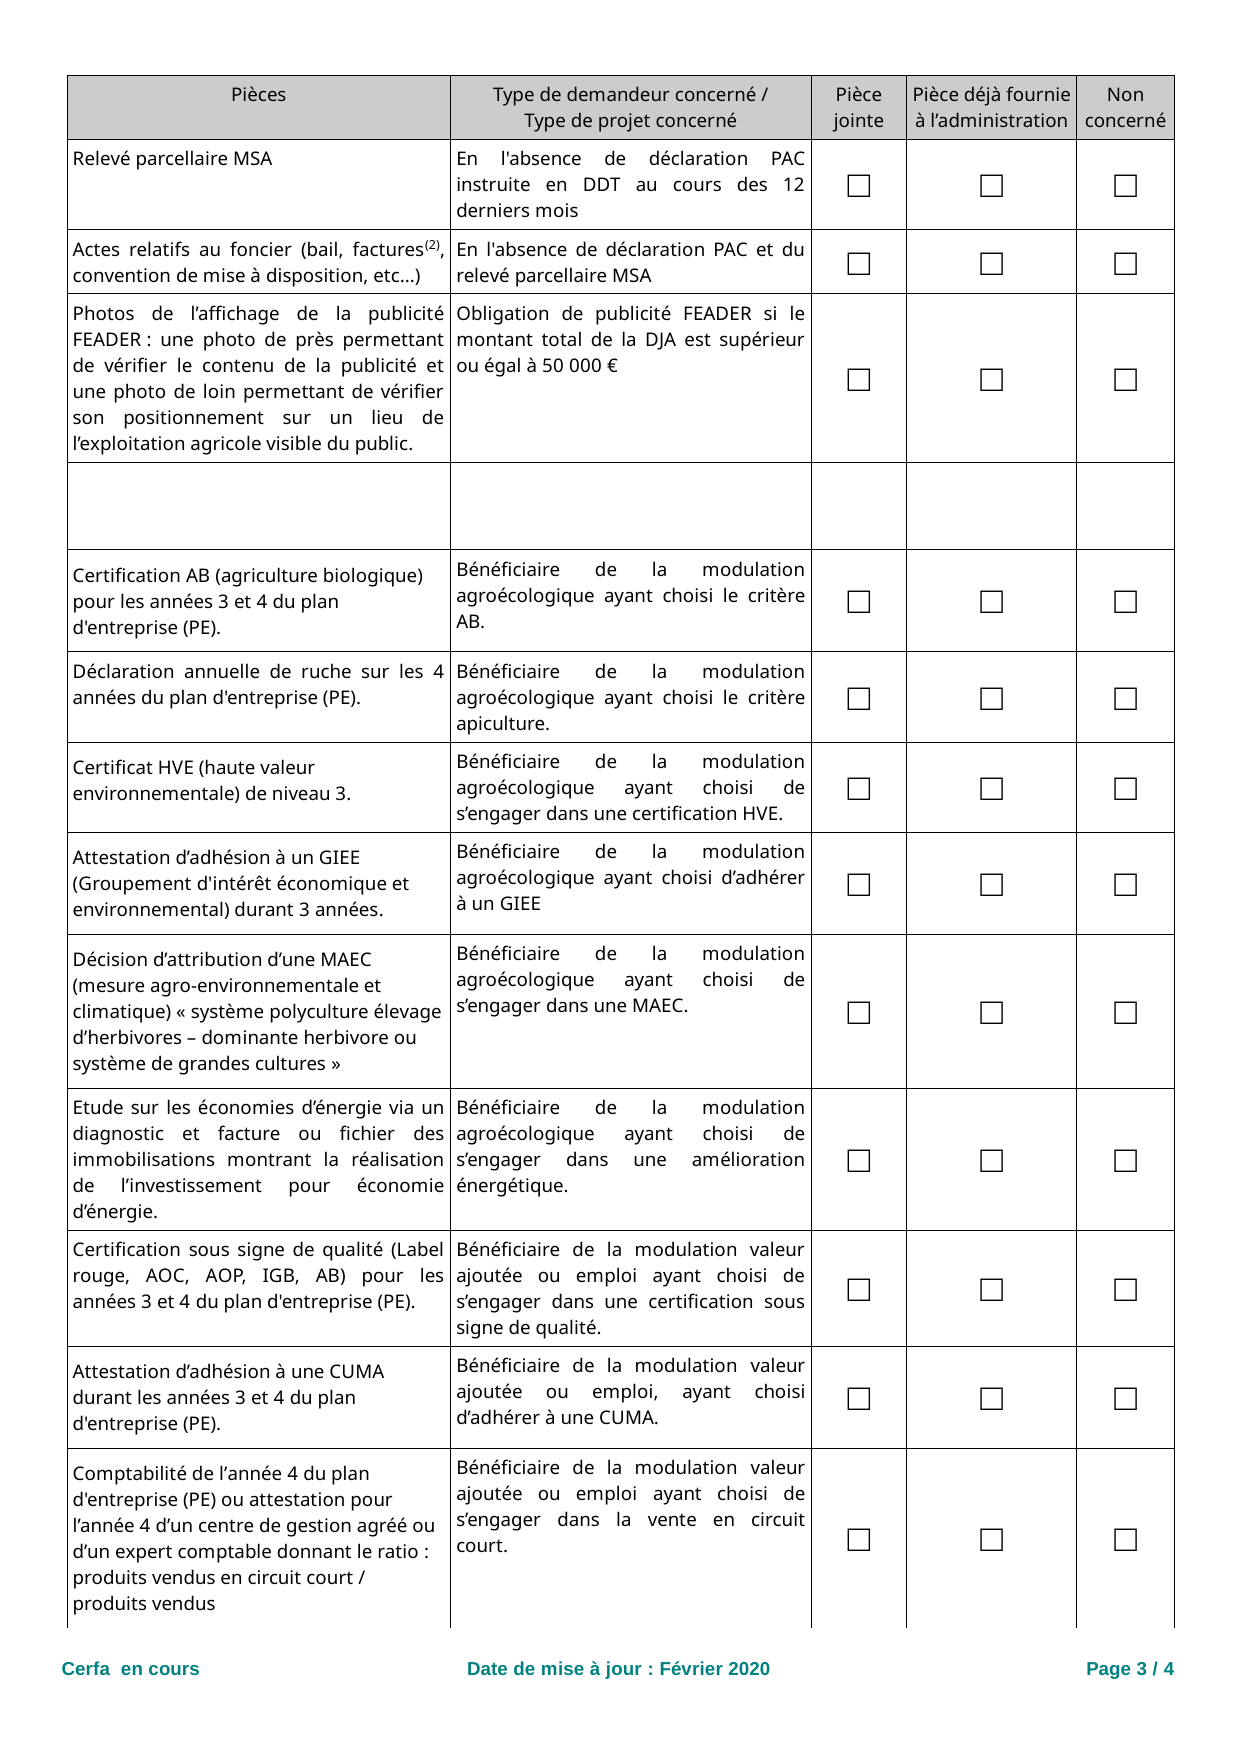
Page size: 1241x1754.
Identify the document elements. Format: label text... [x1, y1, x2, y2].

table_cell □ [907, 935, 1076, 1087]
table_cell □ [1077, 1347, 1174, 1448]
table_cell Certificat HVE (haute valeur environnementale) de niveau 3. [68, 743, 450, 831]
table_cell □ [812, 140, 906, 229]
table_cell □ [1077, 935, 1174, 1087]
table_header Type de demandeur concerné / Type de projet concerné [451, 76, 811, 139]
table_cell [68, 463, 450, 549]
table_cell □ [1077, 550, 1174, 651]
table_cell □ [1077, 743, 1174, 831]
table_cell Certification sous signe de qualité (Label rouge, AOC, AOP, IGB, AB) pour les années 3 et 4 du plan d'entreprise (PE). [68, 1231, 450, 1346]
table_cell Bénéficiaire de la modulation agroécologique ayant choisi de s’engager dans une amélioration énergétique. [451, 1089, 811, 1230]
table_cell [451, 463, 811, 549]
table_cell [907, 463, 1076, 549]
table_cell Relevé parcellaire MSA [68, 140, 450, 229]
table_header Non concerné [1077, 76, 1174, 139]
table_cell □ [1077, 294, 1174, 461]
table_cell □ [907, 1231, 1076, 1346]
table_cell □ [812, 1347, 906, 1448]
table_cell □ [812, 550, 906, 651]
table_cell Bénéficiaire de la modulation valeur ajoutée ou emploi ayant choisi de s’engager dans une certification sous signe de qualité. [451, 1231, 811, 1346]
table_cell Certification AB (agriculture biologique) pour les années 3 et 4 du plan d'entreprise (PE). [68, 550, 450, 651]
table_cell □ [1077, 1089, 1174, 1230]
table_cell Attestation d’adhésion à une CUMA durant les années 3 et 4 du plan d'entreprise (PE). [68, 1347, 450, 1448]
table_cell Actes relatifs au foncier (bail, factures(2), convention de mise à disposition, etc...) [68, 230, 450, 293]
table_cell Bénéficiaire de la modulation agroécologique ayant choisi d’adhérer à un GIEE [451, 833, 811, 933]
table_cell □ [812, 230, 906, 293]
table_cell Obligation de publicité FEADER si le montant total de la DJA est supérieur ou égal à 50 000 € [451, 294, 811, 461]
table_cell □ [1077, 652, 1174, 741]
table_cell Etude sur les économies d’énergie via un diagnostic et facture ou fichier des immobilisations montrant la réalisation de l’investissement pour économie d’énergie. [68, 1089, 450, 1230]
table_cell □ [907, 1449, 1076, 1628]
table_cell □ [907, 1089, 1076, 1230]
table_cell □ [907, 294, 1076, 461]
table_cell En l'absence de déclaration PAC et du relevé parcellaire MSA [451, 230, 811, 293]
table_cell Bénéficiaire de la modulation valeur ajoutée ou emploi ayant choisi de s’engager dans la vente en circuit court. [451, 1449, 811, 1628]
table_cell Bénéficiaire de la modulation agroécologique ayant choisi de s’engager dans une MAEC. [451, 935, 811, 1087]
table_cell □ [1077, 1231, 1174, 1346]
table_cell □ [812, 833, 906, 933]
table_cell Bénéficiaire de la modulation valeur ajoutée ou emploi, ayant choisi d’adhérer à une CUMA. [451, 1347, 811, 1448]
table_cell Déclaration annuelle de ruche sur les 4 années du plan d'entreprise (PE). [68, 652, 450, 741]
table_cell □ [907, 1347, 1076, 1448]
table_cell Bénéficiaire de la modulation agroécologique ayant choisi le critère AB. [451, 550, 811, 651]
table_cell Bénéficiaire de la modulation agroécologique ayant choisi de s’engager dans une certification HVE. [451, 743, 811, 831]
table_cell Comptabilité de l’année 4 du plan d'entreprise (PE) ou attestation pour l’année 4 d’un centre de gestion agréé ou d’un expert comptable donnant le ratio : produits vendus en circuit court / produits vendus [68, 1449, 450, 1628]
table_cell □ [907, 743, 1076, 831]
table_cell □ [907, 230, 1076, 293]
table_cell Photos de l’affichage de la publicité FEADER : une photo de près permettant de vérifier le contenu de la publicité et une photo de loin permettant de vérifier son positionnement sur un lieu de l’exploitation agricole visible du public. [68, 294, 450, 461]
table_cell Décision d’attribution d’une MAEC (mesure agro-environnementale et climatique) « système polyculture élevage d’herbivores – dominante herbivore ou système de grandes cultures » [68, 935, 450, 1087]
table_cell □ [1077, 1449, 1174, 1628]
table_cell □ [907, 833, 1076, 933]
table_cell □ [812, 1089, 906, 1230]
table_cell □ [812, 294, 906, 461]
table_cell □ [907, 550, 1076, 651]
table_cell □ [812, 652, 906, 741]
table_cell □ [812, 1231, 906, 1346]
table_cell □ [907, 652, 1076, 741]
table_cell □ [812, 935, 906, 1087]
table_cell En l'absence de déclaration PAC instruite en DDT au cours des 12 derniers mois [451, 140, 811, 229]
table_cell [1077, 463, 1174, 549]
table_cell Attestation d’adhésion à un GIEE (Groupement d'intérêt économique et environnemental) durant 3 années. [68, 833, 450, 933]
table_cell □ [812, 1449, 906, 1628]
table_cell □ [1077, 833, 1174, 933]
table_cell □ [812, 743, 906, 831]
table_cell □ [1077, 230, 1174, 293]
table_cell □ [907, 140, 1076, 229]
table_header Pièce jointe [812, 76, 906, 139]
table_header Pièces [68, 76, 450, 139]
table_cell [812, 463, 906, 549]
table_cell Bénéficiaire de la modulation agroécologique ayant choisi le critère apiculture. [451, 652, 811, 741]
table_header Pièce déjà fournie à l’administration [907, 76, 1076, 139]
table_cell □ [1077, 140, 1174, 229]
